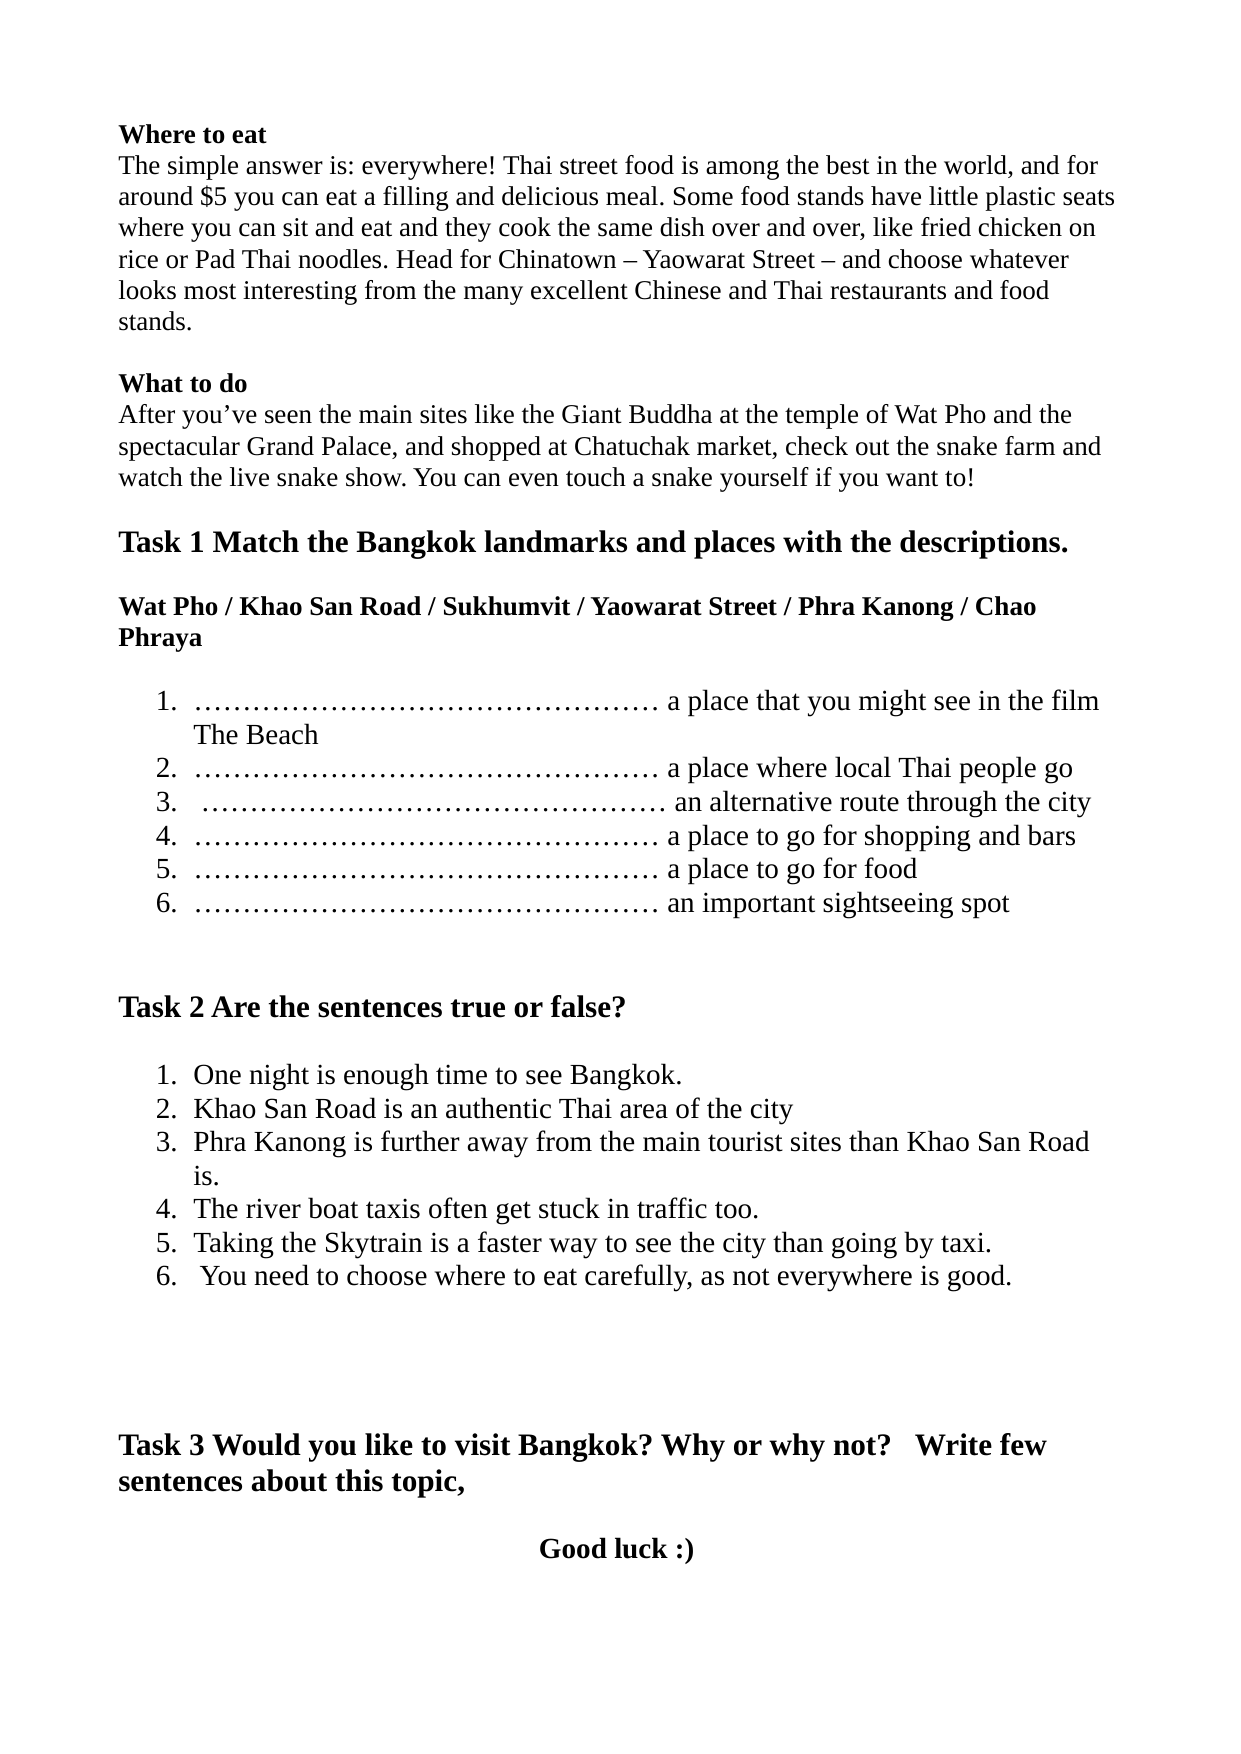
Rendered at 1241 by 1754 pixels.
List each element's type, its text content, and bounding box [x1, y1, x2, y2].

text Task 2 Are the sentences true or false? [118, 988, 1122, 1024]
text Where to eat [118, 118, 1122, 149]
list ………………………………………… a place to go for shopping and bars [156, 818, 1122, 851]
list Khao San Road is an authentic Thai area of the city [156, 1091, 1122, 1124]
list The river boat taxis often get stuck in traffic too. [156, 1191, 1122, 1225]
list ………………………………………… a place to go for food [156, 851, 1122, 885]
list You need to choose where to eat carefully, as not everywhere is good. [156, 1258, 1122, 1292]
text After you’ve seen the main sites like the Giant Buddha at the temple of Wat Pho and the spectacular Grand Palace, and shopped at Chatuchak market, check out the snake farm and watch the live snake show. You can even touch a snake yourself if you want to! [118, 398, 1122, 492]
list Taking the Skytrain is a faster way to see the city than going by taxi. [156, 1225, 1122, 1258]
list ………………………………………… a place where local Thai people go [156, 751, 1122, 784]
text Task 1 Match the Bangkok landmarks and places with the descriptions. [118, 523, 1122, 559]
text Task 3 Would you like to visit Bangkok? Why or why not? Write few sentences about this topic, [118, 1426, 1122, 1498]
list Phra Kanong is further away from the main tourist sites than Khao San Road is. [156, 1124, 1122, 1191]
list One night is enough time to see Bangkok. [156, 1057, 1122, 1091]
text Good luck :) [118, 1532, 1122, 1565]
list ………………………………………… a place that you might see in the film The Beach [156, 683, 1122, 751]
list ………………………………………… an alternative route through the city [156, 784, 1122, 818]
text What to do [118, 367, 1122, 398]
list ………………………………………… an important sightseeing spot [156, 885, 1122, 918]
text Wat Pho / Khao San Road / Sukhumvit / Yaowarat Street / Phra Kanong / Chao Phraya [118, 590, 1122, 652]
text The simple answer is: everywhere! Thai street food is among the best in the world, and for around $5 you can eat a filling and delicious meal. Some food stands have little plastic seats where you can sit and eat and they cook the same dish over and over, like fried chicken on rice or Pad Thai noodles. Head for Chinatown – Yaowarat Street – and choose whatever looks most interesting from the many excellent Chinese and Thai restaurants and food stands. [118, 149, 1122, 336]
